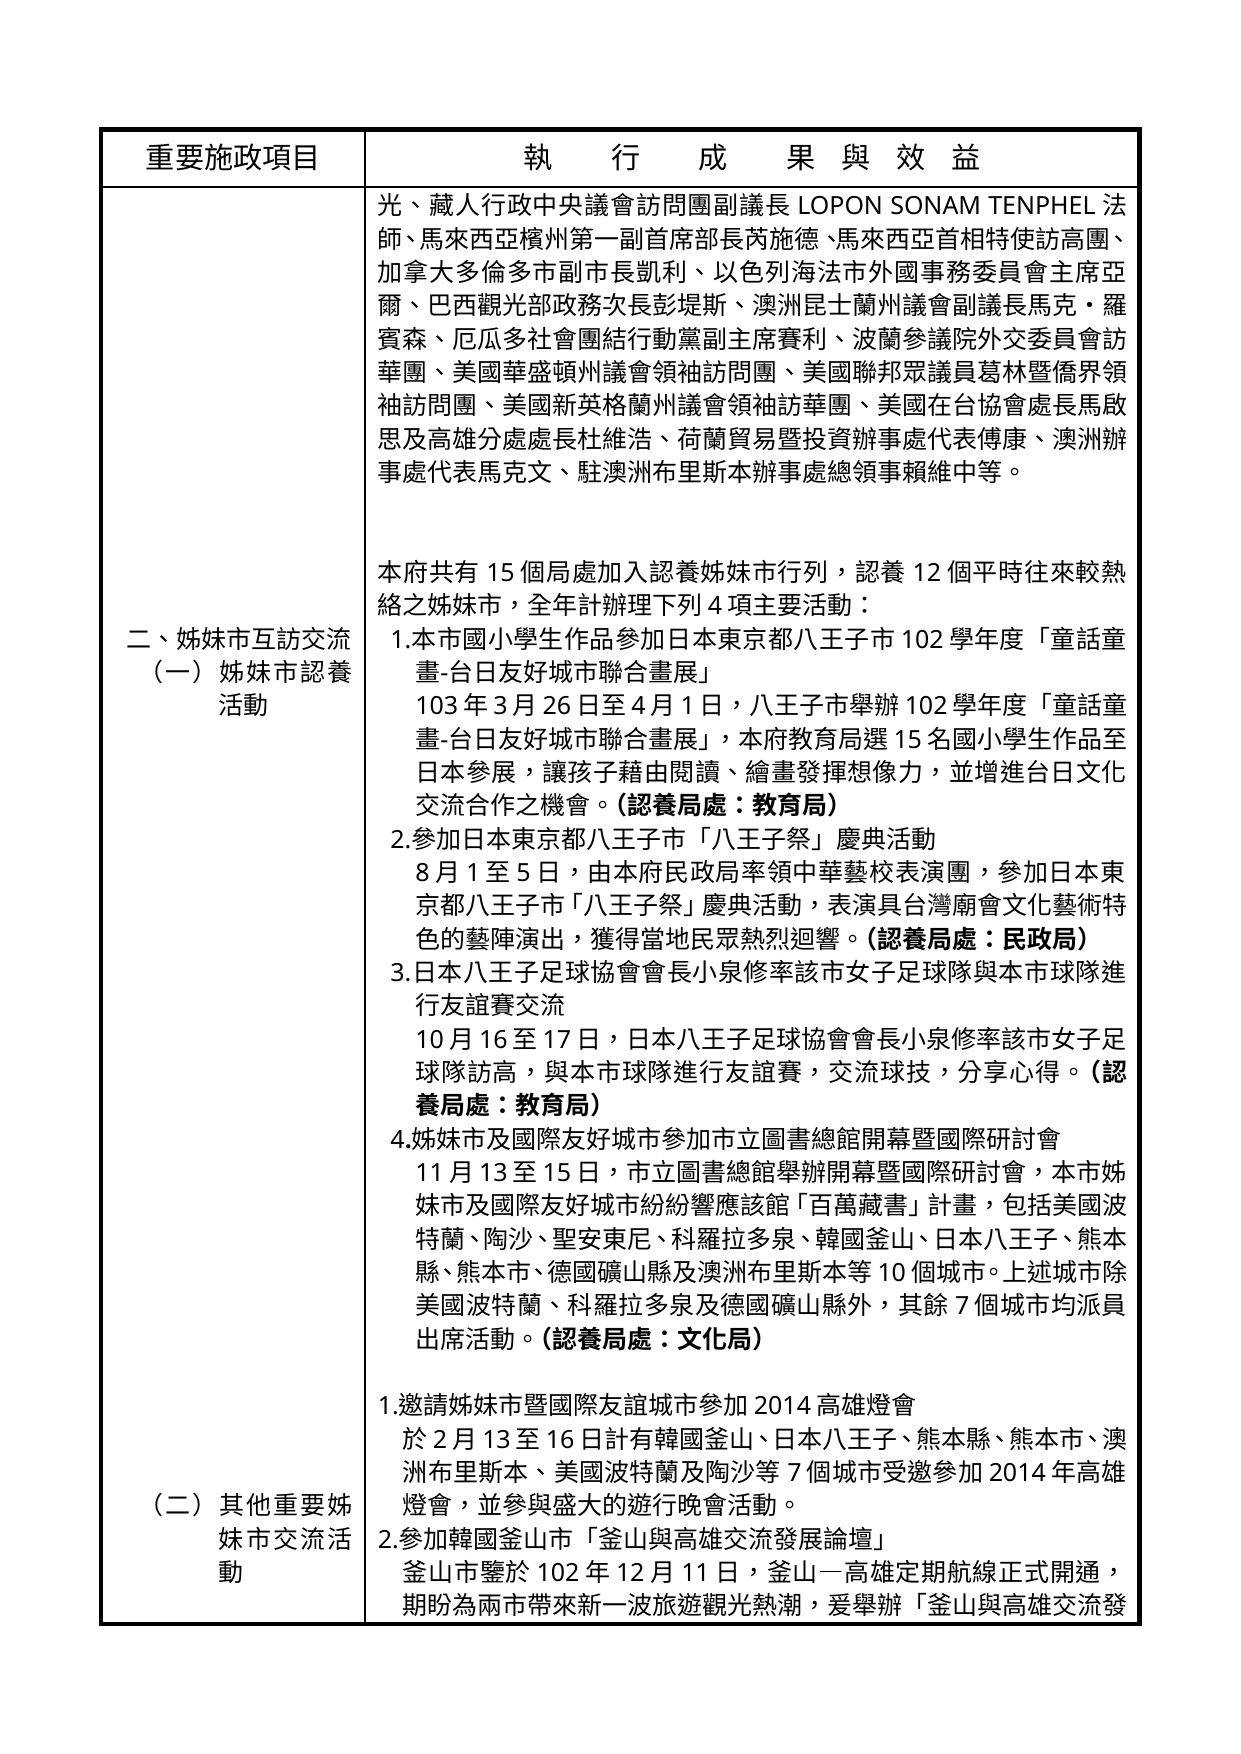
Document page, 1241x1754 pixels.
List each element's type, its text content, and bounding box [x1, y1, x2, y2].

table_cell 光、藏人行政中央議會訪問團副議長LOPON SONAM TENPHEL法師、馬來西亞檳州第一副首席部長芮施德、馬來西亞首相特使訪高團、加拿大多倫多市副市長凱利、以色列海法市外國事務委員會主席亞爾、巴西觀光部政務次長彭堤斯、澳洲昆士蘭州議會副議長馬克•羅賓森、厄瓜多社會團結行動黨副主席賽利、波蘭參議院外交委員會訪華團、美國華盛頓州議會領袖訪問團、美國聯邦眾議員葛林暨僑界領袖訪問團、美國新英格蘭州議會領袖訪華團、美國在台協會處長馬啟思及高雄分處處長杜維浩、荷蘭貿易暨投資辦事處代表傅康、澳洲辦事處代表馬克文、駐澳洲布里斯本辦事處總領事賴維中等。 本府共有15個局處加入認養姊妹市行列，認養12個平時往來較熱絡之姊妹市，全年計辦理下列4項主要活動： 1.本市國小學生作品參加日本東京都八王子市102學年度「童話童畫-台日友好城市聯合畫展」 103年3月26日至4月1日，八王子市舉辦102學年度「童話童畫-台日友好城市聯合畫展」，本府教育局選15名國小學生作品至日本參展，讓孩子藉由閱讀、繪畫發揮想像力，並增進台日文化交流合作之機會。（認養局處：教育局） 2.參加日本東京都八王子市「八王子祭」慶典活動 8月1至5日，由本府民政局率領中華藝校表演團，參加日本東京都八王子市「八王子祭」慶典活動，表演具台灣廟會文化藝術特色的藝陣演出，獲得當地民眾熱烈迴響。（認養局處：民政局） 3.日本八王子足球協會會長小泉修率該市女子足球隊與本市球隊進行友誼賽交流 10月16至17日，日本八王子足球協會會長小泉修率該市女子足球隊訪高，與本市球隊進行友誼賽，交流球技，分享心得。（認養局處：教育局） 4.姊妹市及國際友好城市參加市立圖書總館開幕暨國際研討會 11月13至15日，市立圖書總館舉辦開幕暨國際研討會，本市姊妹市及國際友好城市紛紛響應該館「百萬藏書」計畫，包括美國波特蘭、陶沙、聖安東尼、科羅拉多泉、韓國釜山、日本八王子、熊本縣、熊本市、德國礦山縣及澳洲布里斯本等10個城市。上述城市除美國波特蘭、科羅拉多泉及德國礦山縣外，其餘7個城市均派員出席活動。（認養局處：文化局） 1.邀請姊妹市暨國際友誼城市參加2014高雄燈會 於2月13至16日計有韓國釜山、日本八王子、熊本縣、熊本市、澳洲布里斯本、美國波特蘭及陶沙等7個城市受邀參加2014年高雄燈會，並參與盛大的遊行晚會活動。 2.參加韓國釜山市「釜山與高雄交流發展論壇」 釜山市鑒於102年12月11日，釜山—高雄定期航線正式開通，期盼為兩市帶來新一波旅遊觀光熱潮，爰舉辦「釜山與高雄交流發 [366, 188, 1137, 1621]
table_header 重要施政項目 [103, 132, 364, 186]
table_cell 二、姊妹市互訪交流 （一）姊妹市認養活動 （二）其他重要姊妹市交流活動 [103, 188, 364, 1621]
table_header 執 行 成 果 與 效 益 [366, 132, 1137, 186]
